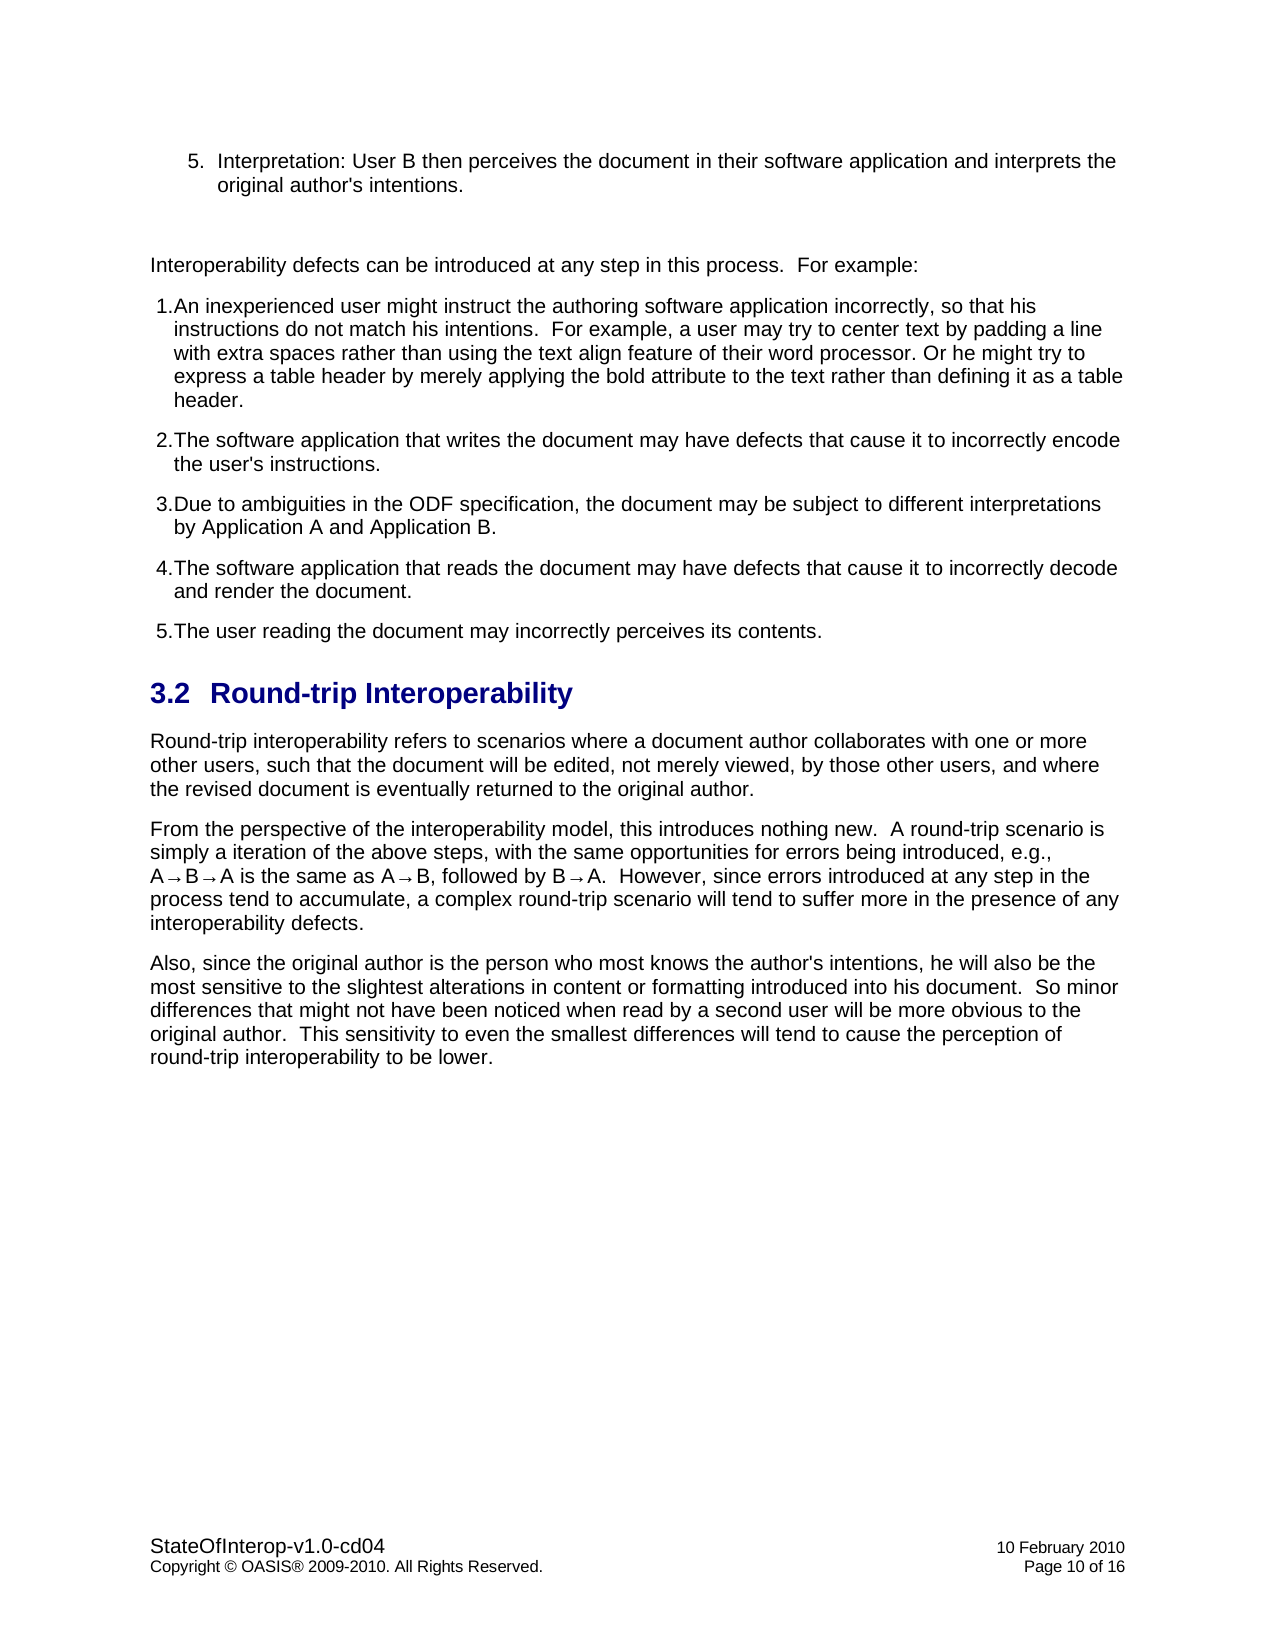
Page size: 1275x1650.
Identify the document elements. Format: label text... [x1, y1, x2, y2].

text From the perspective of the interoperability model, this introduces nothing new. A round-trip scenario is simply a iteration of the above steps, with the same opportunities for errors being introduced, e.g., A→B→A is the same as A→B, followed by B→A. However, since errors introduced at any step in the process tend to accumulate, a complex round-trip scenario will tend to suffer more in the presence of any interoperability defects. [150, 817, 1125, 935]
text Also, since the original author is the person who most knows the author's intentions, he will also be the most sensitive to the slightest alterations in content or formatting introduced into his document. So minor differences that might not have been noticed when read by a second user will be more obvious to the original author. This sensitivity to even the smallest differences will tend to cause the perception of round-trip interoperability to be lower. [150, 952, 1125, 1069]
text Interoperability defects can be introduced at any step in this process. For example: [150, 254, 1125, 277]
list The software application that writes the document may have defects that cause it to incorrectly encode the user's instructions. [150, 428, 1125, 476]
list Due to ambiguities in the ODF specification, the document may be subject to different interpretations by Application A and Application B. [150, 492, 1125, 539]
list The user reading the document may incorrectly perceives its contents. [150, 620, 1125, 643]
subtitle Round-trip Interoperability [150, 677, 1125, 709]
text Round-trip interoperability refers to scenarios where a document author collaborates with one or more other users, such that the document will be edited, not merely viewed, by those other users, and where the revised document is eventually returned to the original author. [150, 730, 1125, 801]
list An inexperienced user might instruct the authoring software application incorrectly, so that his instructions do not match his intentions. For example, a user may try to center text by padding a line with extra spaces rather than using the text align feature of their word processor. Or he might try to express a table header by merely applying the bold attribute to the text rather than defining it as a table header. [150, 294, 1125, 412]
list Interpretation: User B then perceives the document in their software application and interprets the original author's intentions. [187, 150, 1125, 197]
list The software application that reads the document may have defects that cause it to incorrectly decode and render the document. [150, 556, 1125, 603]
